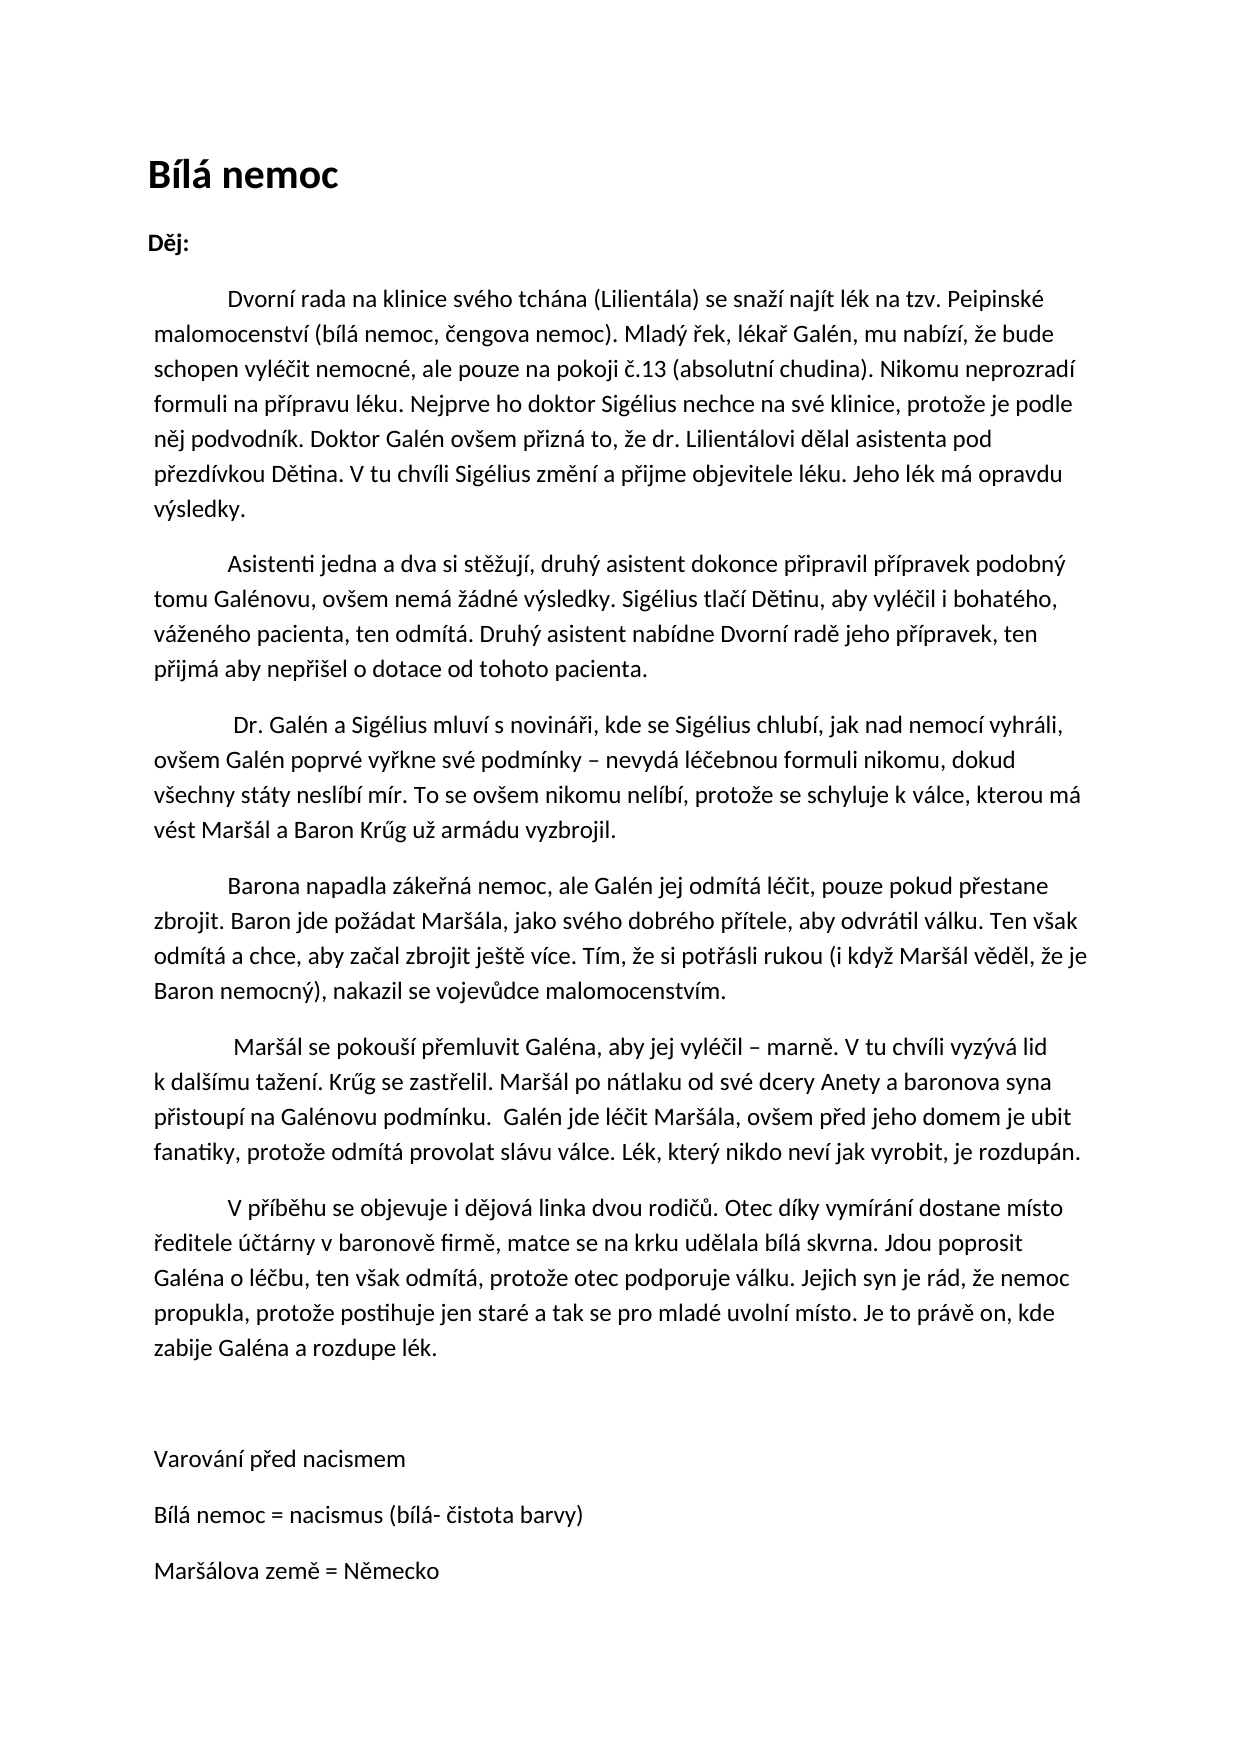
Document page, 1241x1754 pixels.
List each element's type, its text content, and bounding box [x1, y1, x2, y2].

text Maršál se pokouší přemluvit Galéna, aby jej vyléčil – marně. V tu chvíli vyzývá lid k dalšímu tažení. Krűg se zastřelil. Maršál po nátlaku od své dcery Anety a baronova syna přistoupí na Galénovu podmínku. Galén jde léčit Maršála, ovšem před jeho domem je ubit fanatiky, protože odmítá provolat slávu válce. Lék, který nikdo neví jak vyrobit, je rozdupán. [153, 1031, 1093, 1167]
text Barona napadla zákeřná nemoc, ale Galén jej odmítá léčit, pouze pokud přestane zbrojit. Baron jde požádat Maršála, jako svého dobrého přítele, aby odvrátil válku. Ten však odmítá a chce, aby začal zbrojit ještě více. Tím, že si potřásli rukou (i když Maršál věděl, že je Baron nemocný), nakazil se vojevůdce malomocenstvím. [153, 870, 1093, 1006]
text Bílá nemoc [148, 148, 1093, 198]
text Dvorní rada na klinice svého tchána (Lilientála) se snaží najít lék na tzv. Peipinské malomocenství (bílá nemoc, čengova nemoc). Mladý řek, lékař Galén, mu nabízí, že bude schopen vyléčit nemocné, ale pouze na pokoji č.13 (absolutní chudina). Nikomu neprozradí formuli na přípravu léku. Nejprve ho doktor Sigélius nechce na své klinice, protože je podle něj podvodník. Doktor Galén ovšem přizná to, že dr. Lilientálovi dělal asistenta pod přezdívkou Dětina. V tu chvíli Sigélius změní a přijme objevitele léku. Jeho lék má opravdu výsledky. [153, 283, 1093, 523]
text Děj: [148, 227, 1093, 257]
text Varování před nacismem [153, 1443, 1093, 1474]
text V příběhu se objevuje i dějová linka dvou rodičů. Otec díky vymírání dostane místo ředitele účtárny v baronově firmě, matce se na krku udělala bílá skvrna. Jdou poprosit Galéna o léčbu, ten však odmítá, protože otec podporuje válku. Jejich syn je rád, že nemoc propukla, protože postihuje jen staré a tak se pro mladé uvolní místo. Je to právě on, kde zabije Galéna a rozdupe lék. [153, 1192, 1093, 1362]
text Asistenti jedna a dva si stěžují, druhý asistent dokonce připravil přípravek podobný tomu Galénovu, ovšem nemá žádné výsledky. Sigélius tlačí Dětinu, aby vyléčil i bohatého, váženého pacienta, ten odmítá. Druhý asistent nabídne Dvorní radě jeho přípravek, ten přijmá aby nepřišel o dotace od tohoto pacienta. [153, 548, 1093, 684]
text Bílá nemoc = nacismus (bílá- čistota barvy) [153, 1499, 1093, 1530]
text Maršálova země = Německo [153, 1555, 1093, 1586]
text Dr. Galén a Sigélius mluví s novináři, kde se Sigélius chlubí, jak nad nemocí vyhráli, ovšem Galén poprvé vyřkne své podmínky – nevydá léčebnou formuli nikomu, dokud všechny státy neslíbí mír. To se ovšem nikomu nelíbí, protože se schyluje k válce, kterou má vést Maršál a Baron Krűg už armádu vyzbrojil. [153, 709, 1093, 845]
